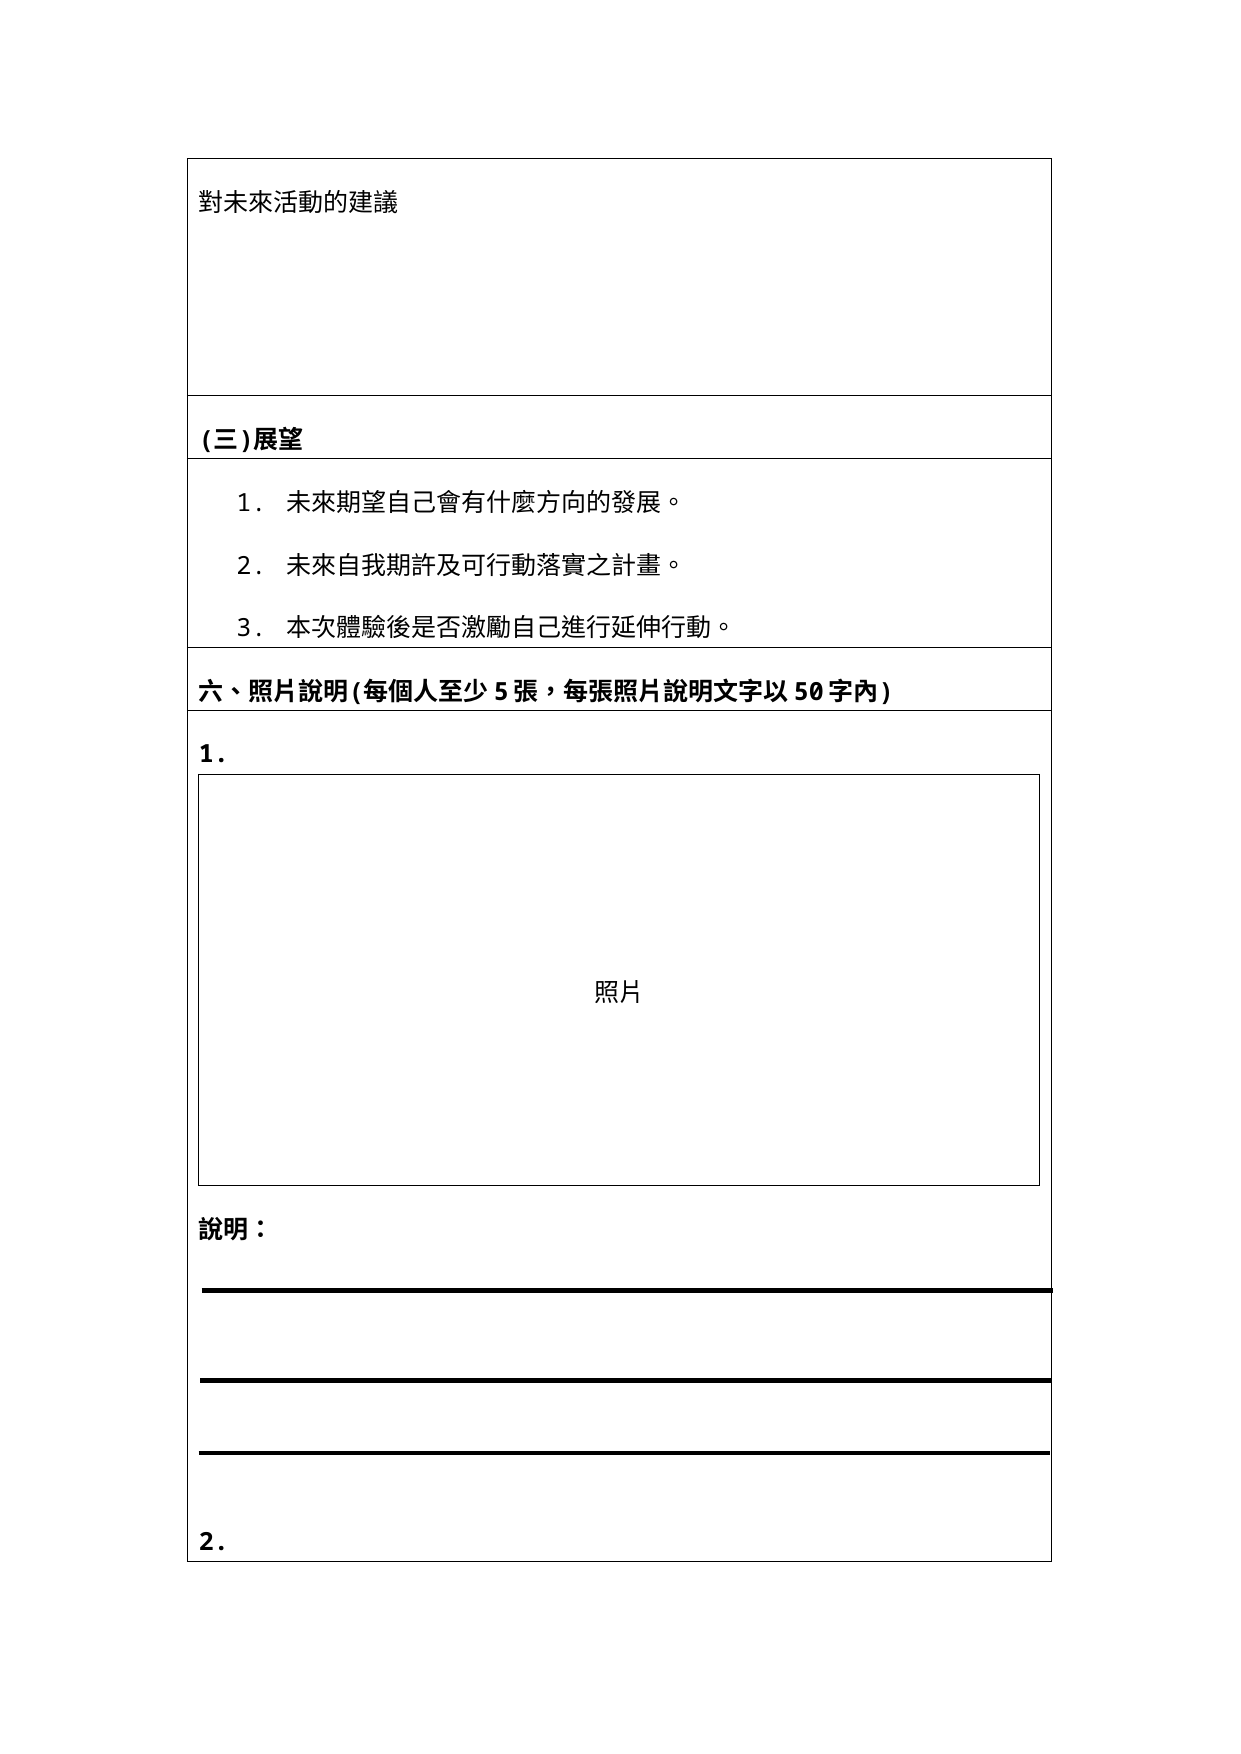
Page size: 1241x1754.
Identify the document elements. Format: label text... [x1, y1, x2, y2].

table_header 照片 [199, 775, 1039, 1185]
table_cell 1. 說明： 2. [188, 711, 1051, 1561]
table_cell (三)展望 [188, 396, 1051, 458]
table_cell 未來期望自己會有什麼方向的發展。 未來自我期許及可行動落實之計畫。 本次體驗後是否激勵自己進行延伸行動。 [188, 459, 1051, 647]
table_cell 六、照片說明(每個人至少5張，每張照片說明文字以50字內) [188, 648, 1051, 710]
table_cell 對未來活動的建議 [188, 159, 1051, 394]
